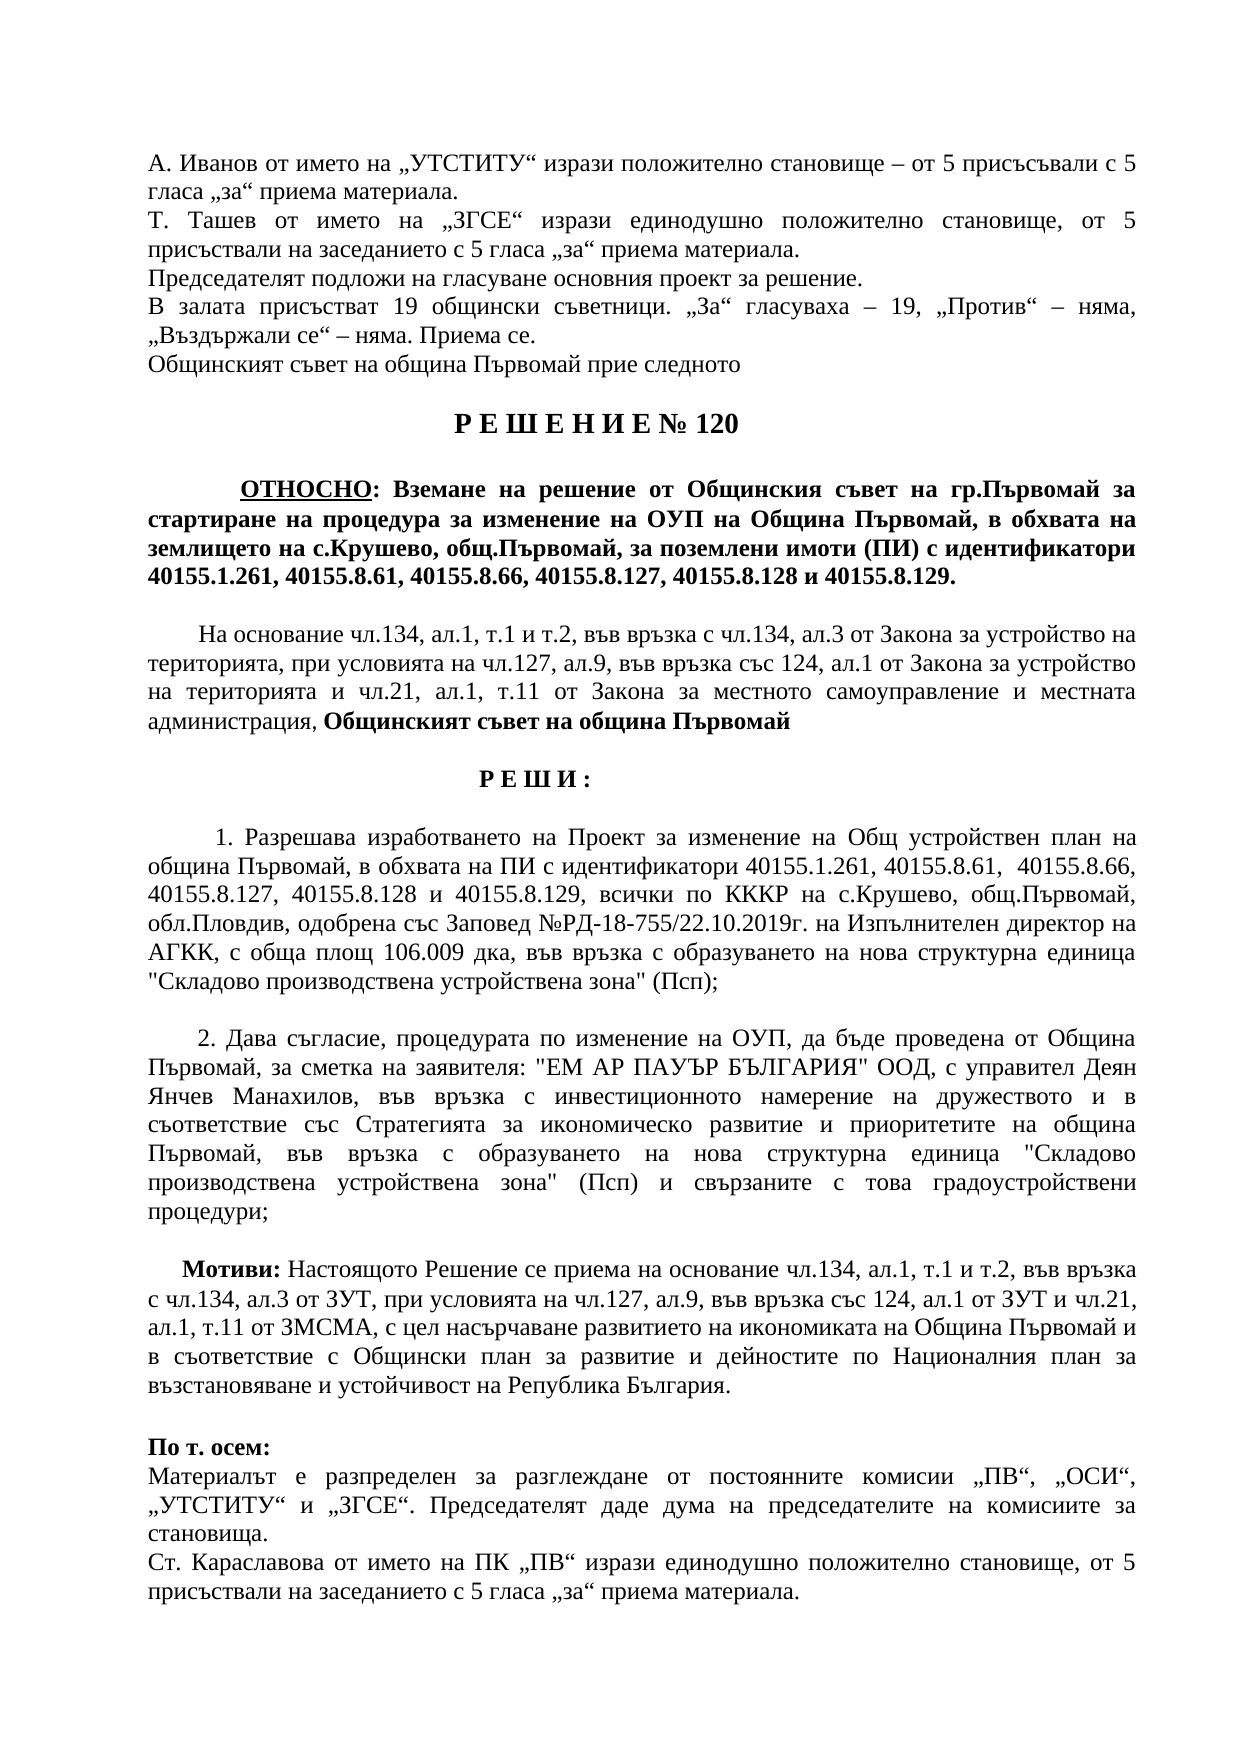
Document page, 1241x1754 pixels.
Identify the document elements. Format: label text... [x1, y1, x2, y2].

text На основание чл.134, ал.1, т.1 и т.2, във връзка с чл.134, ал.3 от Закона за устройство на територията, при условията на чл.127, ал.9, във връзка със 124, ал.1 от Закона за устройство на територията и чл.21, ал.1, т.11 от Закона за местното самоуправление и местната администрация, Общинският съвет на община Първомай [148, 619, 1137, 736]
text Председателят подложи на гласуване основния проект за решение. [148, 263, 1137, 291]
text 2. Дава съгласие, процедурата по изменение на ОУП, да бъде проведена от Община Първомай, за сметка на заявителя: "ЕМ АР ПАУЪР БЪЛГАРИЯ" ООД, с управител Деян Янчев Манахилов, във връзка с инвестиционното намерение на дружеството и в съответствие със Стратегията за икономическо развитие и приоритетите на община Първомай, във връзка с образуването на нова структурна единица "Складово производствена устройствена зона" (Псп) и свързаните с това градоустройствени процедури; [148, 1023, 1137, 1224]
text Т. Ташев от името на „ЗГСЕ“ изрази единодушно положително становище, от 5 присъствали на заседанието с 5 гласа „за“ приема материала. [148, 205, 1137, 263]
text Мотиви: Настоящото Решение се приема на основание чл.134, ал.1, т.1 и т.2, във връзка с чл.134, ал.3 от ЗУТ, при условията на чл.127, ал.9, във връзка със 124, ал.1 от ЗУТ и чл.21, ал.1, т.11 от ЗМСМА, с цел насърчаване развитието на икономиката на Община Първомай и в съответствие с Общински план за развитие и дейностите по Националния план за възстановяване и устойчивост на Република България. [148, 1253, 1137, 1399]
text Р Е Ш И : [148, 764, 1137, 793]
text Ст. Караславова от името на ПК „ПВ“ изрази единодушно положително становище, от 5 присъствали на заседанието с 5 гласа „за“ приема материала. [148, 1547, 1137, 1605]
text 1. Разрешава изработването на Проект за изменение на Общ устройствен план на община Първомай, в обхвата на ПИ с идентификатори 40155.1.261, 40155.8.61, 40155.8.66, 40155.8.127, 40155.8.128 и 40155.8.129, всички по КККР на с.Крушево, общ.Първомай, обл.Пловдив, одобрена със Заповед №РД-18-755/22.10.2019г. на Изпълнителен директор на АГКК, с обща площ 106.009 дка, във връзка с образуването на нова структурна единица "Складово производствена устройствена зона" (Псп); [148, 822, 1137, 994]
text По т. осем: [148, 1432, 1137, 1461]
text Р Е Ш Е Н И Е № 120 [148, 406, 1137, 440]
text В залата присъстват 19 общински съветници. „За“ гласуваха – 19, „Против“ – няма, „Въздържали се“ – няма. Приема се. [148, 291, 1137, 349]
text ОТНОСНО: Вземане на решение от Общинския съвет на гр.Първомай за стартиране на процедура за изменение на ОУП на Община Първомай, в обхвата на землището на с.Крушево, общ.Първомай, за поземлени имоти (ПИ) с идентификатори 40155.1.261, 40155.8.61, 40155.8.66, 40155.8.127, 40155.8.128 и 40155.8.129. [148, 473, 1137, 590]
text Общинският съвет на община Първомай прие следното [148, 349, 1137, 378]
text А. Иванов от името на „УТСТИТУ“ изрази положително становище – от 5 присъсъвали с 5 гласа „за“ приема материала. [148, 148, 1137, 205]
text Материалът е разпределен за разглеждане от постоянните комисии „ПВ“, „ОСИ“, „УТСТИТУ“ и „ЗГСЕ“. Председателят даде дума на председателите на комисиите за становища. [148, 1461, 1137, 1547]
